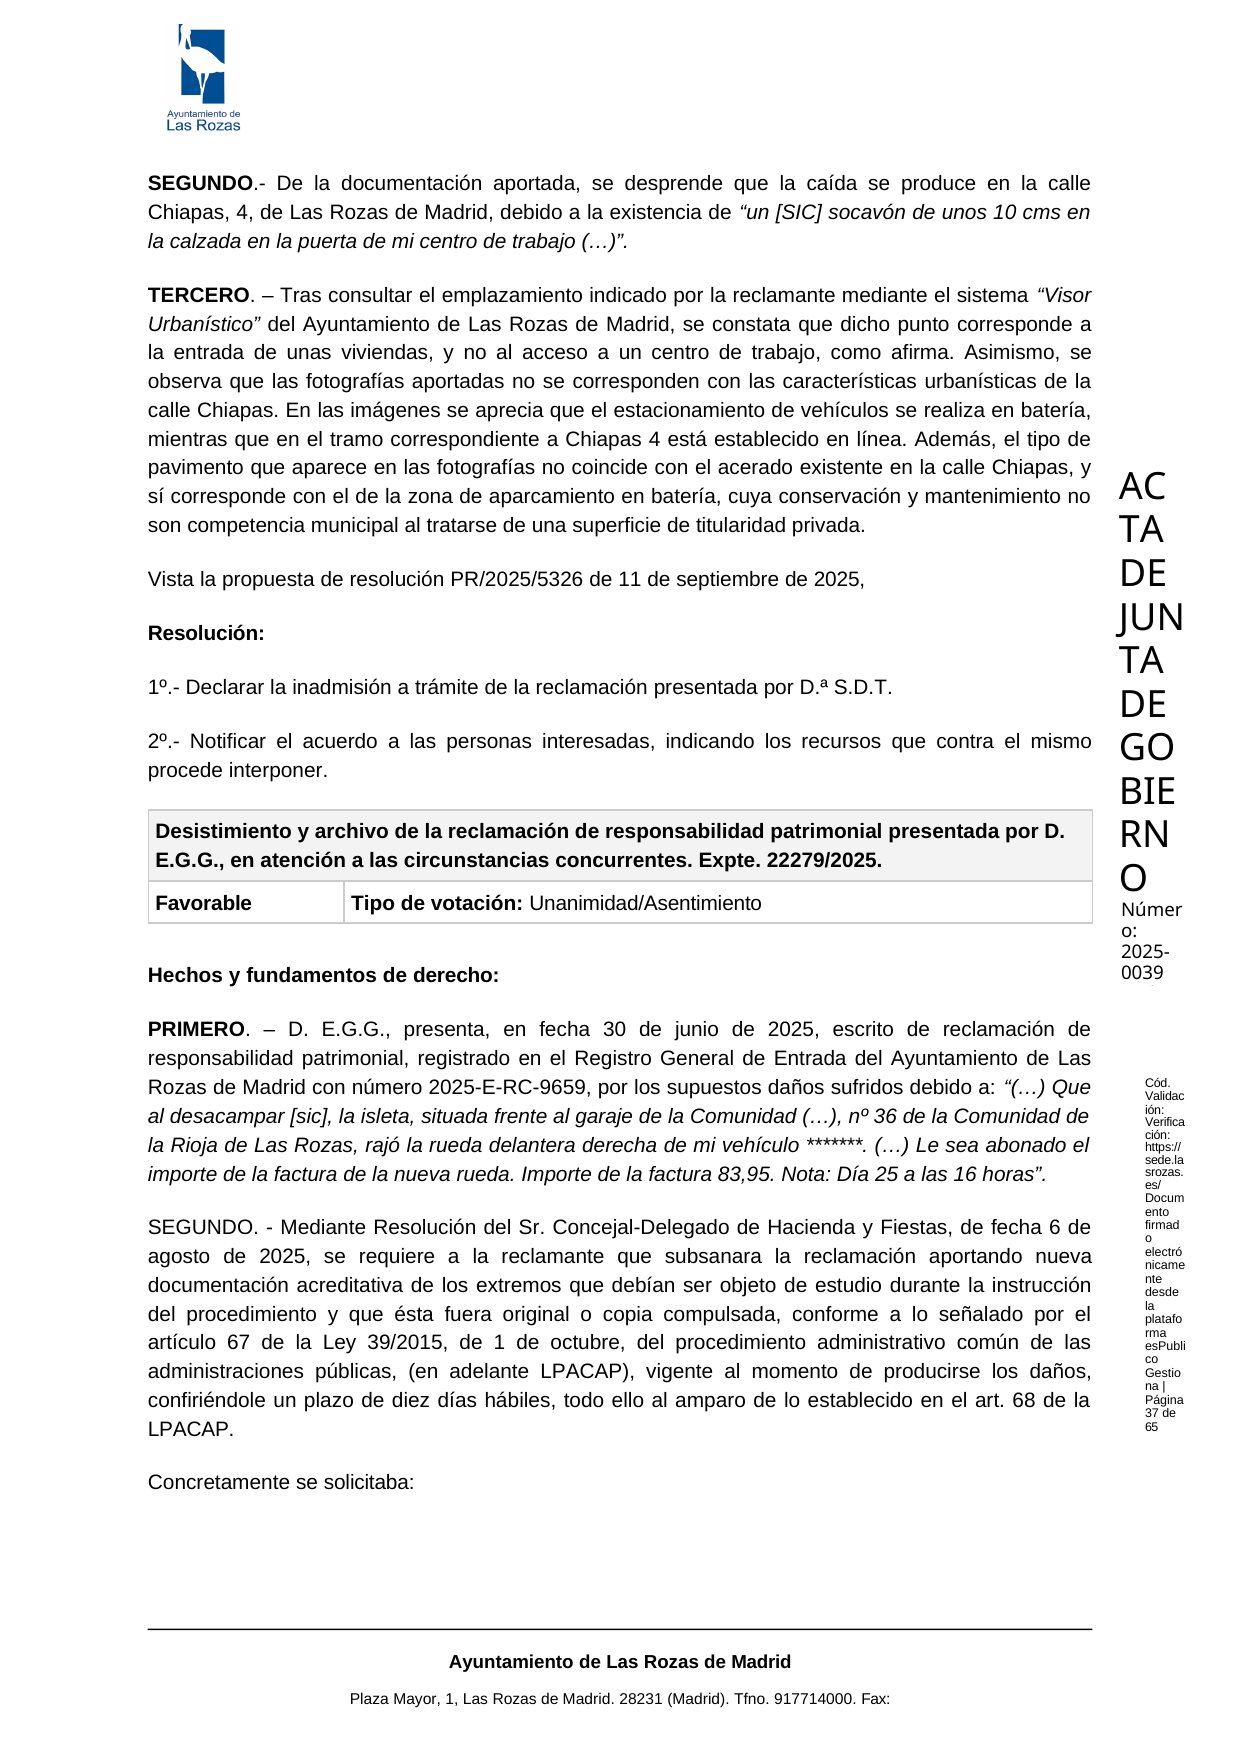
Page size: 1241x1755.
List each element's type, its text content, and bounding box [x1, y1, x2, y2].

text ACTA DE JUNTA DE GOBIERNO [1119, 464, 1185, 900]
text Número: 2025-0039 Fecha: 30/09/2025 [1121, 900, 1185, 985]
subtitle Hechos y fundamentos de derecho: [148, 963, 1093, 987]
text Verificación: https://sede.lasrozas.es/ [1145, 1117, 1186, 1192]
text Concretamente se solicitaba: [148, 1470, 1093, 1494]
text Vista la propuesta de resolución PR/2025/5326 de 11 de septiembre de 2025, [148, 567, 1093, 591]
text 2º.- Notificar el acuerdo a las personas interesadas, indicando los recursos que contra el mismo procede interponer. [148, 729, 1093, 782]
text SEGUNDO.- De la documentación aportada, se desprende que la caída se produce en la calle Chiapas, 4, de Las Rozas de Madrid, debido a la existencia de “un [SIC] socavón de unos 10 cms en la calzada en la puerta de mi centro de trabajo (…)”. [148, 171, 1093, 253]
text SEGUNDO. - Mediante Resolución del Sr. Concejal-Delegado de Hacienda y Fiestas, de fecha 6 de agosto de 2025, se requiere a la reclamante que subsanara la reclamación aportando nueva documentación acreditativa de los extremos que debían ser objeto de estudio durante la instrucción del procedimiento y que ésta fuera original o copia compulsada, conforme a lo señalado por el artículo 67 de la Ley 39/2015, de 1 de octubre, del procedimiento administrativo común de las administraciones públicas, (en adelante LPACAP), vigente al momento de producirse los daños, confiriéndole un plazo de diez días hábiles, todo ello al amparo de lo establecido en el art. 68 de la LPACAP. [148, 1215, 1093, 1440]
text Documento firmado electrónicamente desde la plataforma esPublico Gestiona | Página 37 de 65 [1145, 1192, 1186, 1434]
subtitle Resolución: [148, 621, 1093, 645]
text TERCERO. – Tras consultar el emplazamiento indicado por la reclamante mediante el sistema “Visor Urbanístico” del Ayuntamiento de Las Rozas de Madrid, se constata que dicho punto corresponde a la entrada de unas viviendas, y no al acceso a un centro de trabajo, como afirma. Asimismo, se observa que las fotografías aportadas no se corresponden con las características urbanísticas de la calle Chiapas. En las imágenes se aprecia que el estacionamiento de vehículos se realiza en batería, mientras que en el tramo correspondiente a Chiapas 4 está establecido en línea. Además, el tipo de pavimento que aparece en las fotografías no coincide con el acerado existente en la calle Chiapas, y sí corresponde con el de la zona de aparcamiento en batería, cuya conservación y mantenimiento no son competencia municipal al tratarse de una superficie de titularidad privada. [148, 283, 1093, 537]
text Cód. Validación: [1145, 1077, 1186, 1117]
table_cell Favorable [149, 882, 343, 922]
text 1º.- Declarar la inadmisión a trámite de la reclamación presentada por D.ª S.D.T. [148, 675, 1093, 699]
table_header Desistimiento y archivo de la reclamación de responsabilidad patrimonial presentada por D. E.G.G., en atención a las circunstancias concurrentes. Expte. 22279/2025. [149, 811, 1092, 880]
table_cell Tipo de votación: Unanimidad/Asentimiento [345, 882, 1092, 922]
text PRIMERO. – D. E.G.G., presenta, en fecha 30 de junio de 2025, escrito de reclamación de responsabilidad patrimonial, registrado en el Registro General de Entrada del Ayuntamiento de Las Rozas de Madrid con número 2025-E-RC-9659, por los supuestos daños sufridos debido a: “(…) Que al desacampar [sic], la isleta, situada frente al garaje de la Comunidad (…), nº 36 de la Comunidad de la Rioja de Las Rozas, rajó la rueda delantera derecha de mi vehículo *******. (…) Le sea abonado el importe de la factura de la nueva rueda. Importe de la factura 83,95. Nota: Día 25 a las 16 horas”. [148, 1017, 1093, 1186]
